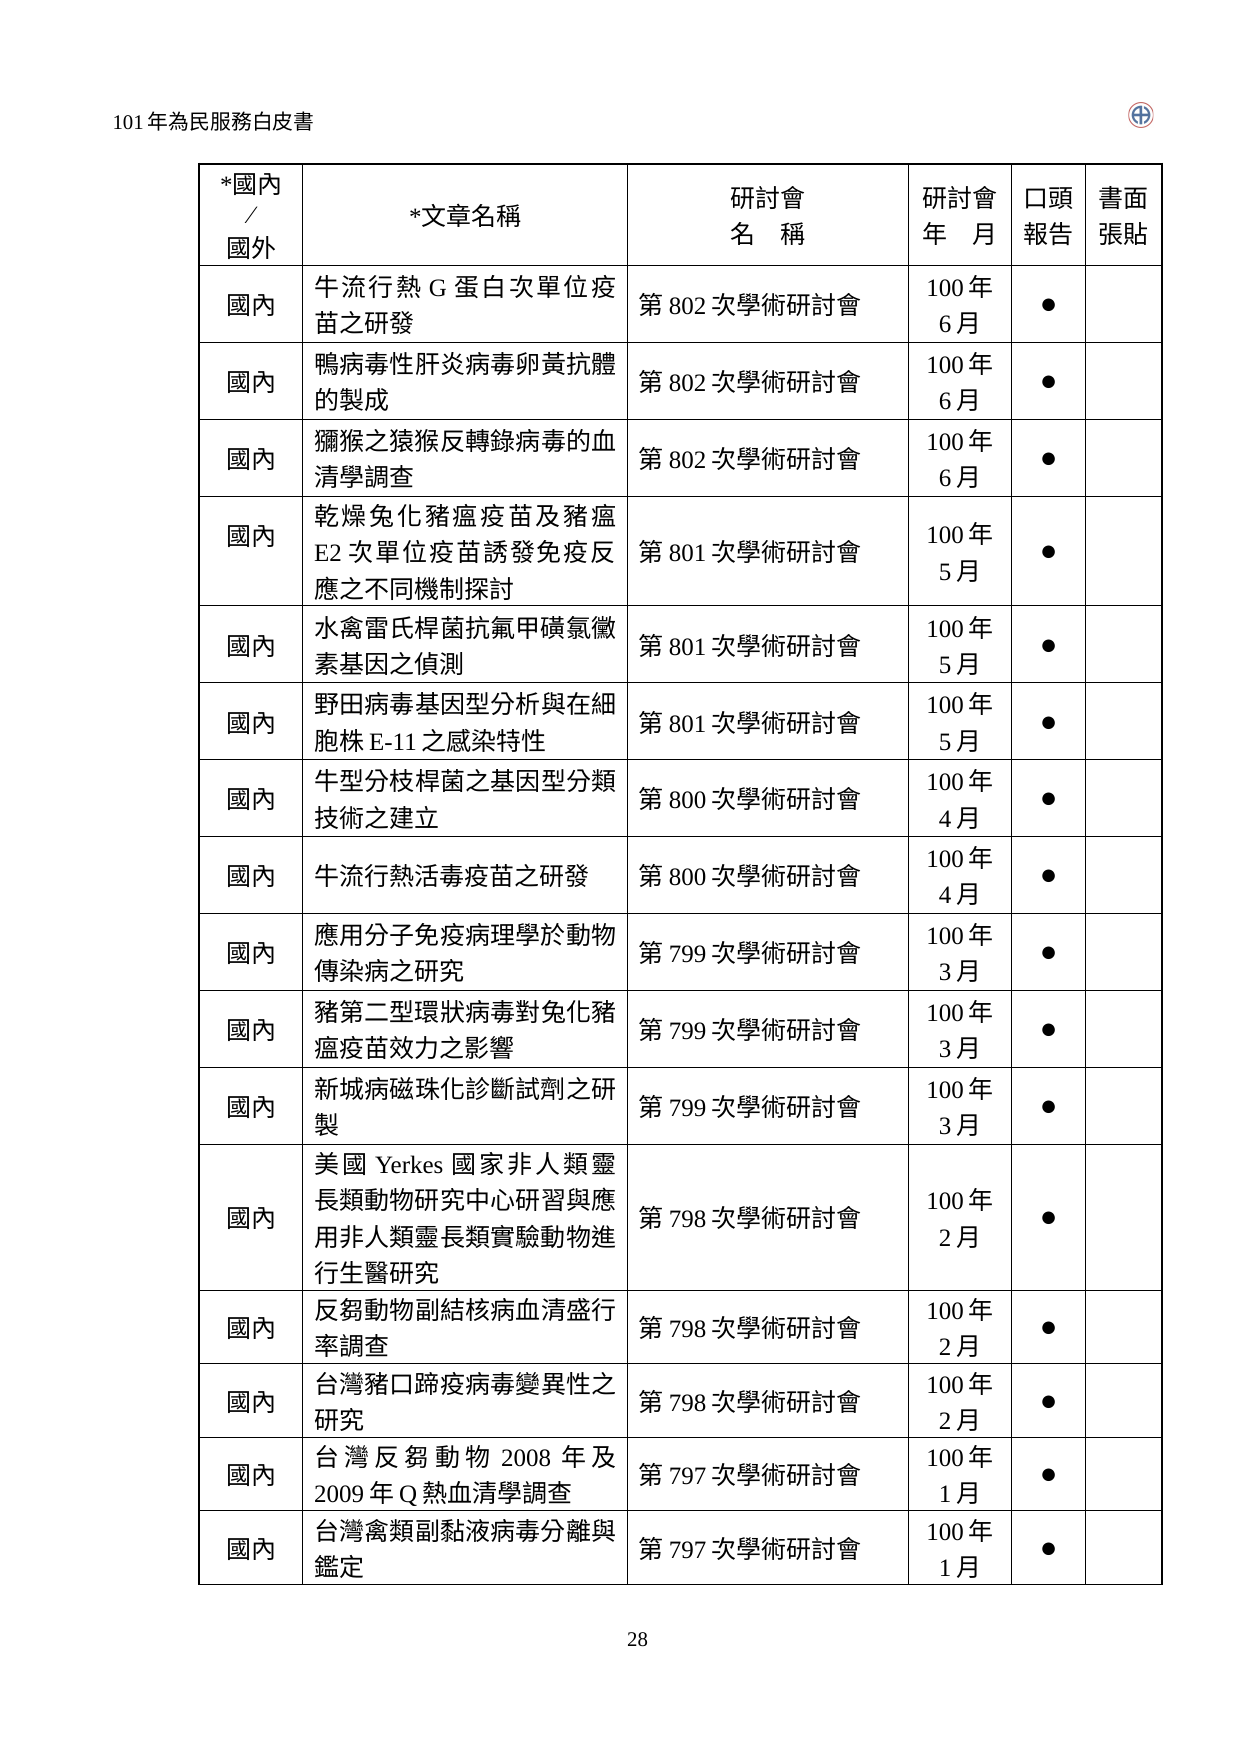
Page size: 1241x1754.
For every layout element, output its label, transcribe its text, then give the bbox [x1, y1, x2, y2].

table_header 口頭 報告 [1012, 165, 1085, 265]
table_cell 國內 [200, 760, 302, 836]
table_cell ● [1012, 1068, 1085, 1143]
table_cell 100年3月 [909, 914, 1011, 990]
table_cell ● [1012, 1291, 1085, 1363]
table_cell 100年2月 [909, 1291, 1011, 1363]
table_cell 台灣反芻動物2008年及2009年Q熱血清學調查 [303, 1438, 627, 1510]
table_cell [1086, 683, 1161, 759]
table_cell 第801次學術研討會 [628, 497, 908, 605]
table_cell 第801次學術研討會 [628, 606, 908, 682]
table_cell 第802次學術研討會 [628, 343, 908, 419]
table_cell ● [1012, 420, 1085, 496]
table_cell 國內 [200, 1145, 302, 1289]
table_cell 國內 [200, 837, 302, 913]
table_cell 鴨病毒性肝炎病毒卵黃抗體的製成 [303, 343, 627, 419]
table_cell 反芻動物副結核病血清盛行率調查 [303, 1291, 627, 1363]
table_cell 第798次學術研討會 [628, 1291, 908, 1363]
table_cell 100年1月 [909, 1511, 1011, 1584]
table_cell 水禽雷氏桿菌抗氟甲磺氯黴素基因之偵測 [303, 606, 627, 682]
table_cell ● [1012, 266, 1085, 342]
table_cell [1086, 343, 1161, 419]
table_cell 第802次學術研討會 [628, 266, 908, 342]
table_header 研討會 年 月 [909, 165, 1011, 265]
table_cell 牛流行熱G蛋白次單位疫苗之研發 [303, 266, 627, 342]
table_cell ● [1012, 760, 1085, 836]
table_header *文章名稱 [303, 165, 627, 265]
table_cell [1086, 1364, 1161, 1437]
table_cell 100年3月 [909, 1068, 1011, 1143]
table_cell ● [1012, 991, 1085, 1067]
table_cell 100年5月 [909, 606, 1011, 682]
table_cell 國內 [200, 1291, 302, 1363]
table_cell 100年2月 [909, 1364, 1011, 1437]
table_cell 第797次學術研討會 [628, 1511, 908, 1584]
table_cell 國內 [200, 606, 302, 682]
table_cell 國內 [200, 1364, 302, 1437]
table_cell 台灣禽類副黏液病毒分離與鑑定 [303, 1511, 627, 1584]
table_cell 國內 [200, 1068, 302, 1143]
table_cell 國內 [200, 914, 302, 990]
table_cell [1086, 606, 1161, 682]
table_header *國內 ∕ 國外 [200, 165, 302, 265]
table_header 書面 張貼 [1086, 165, 1161, 265]
table_cell [1086, 760, 1161, 836]
table_cell 100年6月 [909, 266, 1011, 342]
table_cell 野田病毒基因型分析與在細胞株E-11之感染特性 [303, 683, 627, 759]
table_cell ● [1012, 683, 1085, 759]
table_cell 第800次學術研討會 [628, 760, 908, 836]
table_cell 國內 [200, 1511, 302, 1584]
table_cell 牛流行熱活毒疫苗之研發 [303, 837, 627, 913]
table_cell 第800次學術研討會 [628, 837, 908, 913]
table_cell ● [1012, 1438, 1085, 1510]
table_cell [1086, 497, 1161, 605]
table_cell ● [1012, 343, 1085, 419]
table_cell 第799次學術研討會 [628, 1068, 908, 1143]
table_cell 國內 [200, 343, 302, 419]
table_cell 第799次學術研討會 [628, 914, 908, 990]
table_cell 第797次學術研討會 [628, 1438, 908, 1510]
picture [1128, 102, 1154, 128]
table_cell 100年6月 [909, 343, 1011, 419]
table_cell 100年6月 [909, 420, 1011, 496]
table_cell 第802次學術研討會 [628, 420, 908, 496]
table_cell [1086, 837, 1161, 913]
table_cell [1086, 991, 1161, 1067]
table_cell [1086, 1068, 1161, 1143]
table_cell ● [1012, 1145, 1085, 1289]
table_cell [1086, 1145, 1161, 1289]
table_cell [1086, 914, 1161, 990]
table_cell 第801次學術研討會 [628, 683, 908, 759]
table_cell 國內 [200, 683, 302, 759]
table_cell [1086, 1291, 1161, 1363]
table_cell 100年4月 [909, 760, 1011, 836]
table_cell ● [1012, 837, 1085, 913]
table_cell 第799次學術研討會 [628, 991, 908, 1067]
table_header 研討會 名 稱 [628, 165, 908, 265]
table_cell ● [1012, 914, 1085, 990]
table_cell 第798次學術研討會 [628, 1145, 908, 1289]
table_cell 台灣豬口蹄疫病毒變異性之研究 [303, 1364, 627, 1437]
table_cell 豬第二型環狀病毒對兔化豬瘟疫苗效力之影響 [303, 991, 627, 1067]
table_cell [1086, 1438, 1161, 1510]
table_cell ● [1012, 1511, 1085, 1584]
table_cell 100年1月 [909, 1438, 1011, 1510]
table_cell 國內 [200, 497, 302, 605]
table_cell [1086, 266, 1161, 342]
table_cell 100年2月 [909, 1145, 1011, 1289]
table_cell 100年5月 [909, 497, 1011, 605]
table_cell ● [1012, 497, 1085, 605]
table_cell [1086, 1511, 1161, 1584]
table_cell 乾燥兔化豬瘟疫苗及豬瘟E2次單位疫苗誘發免疫反應之不同機制探討 [303, 497, 627, 605]
table_cell 100年4月 [909, 837, 1011, 913]
table_cell 100年5月 [909, 683, 1011, 759]
table_cell 獼猴之猿猴反轉錄病毒的血清學調查 [303, 420, 627, 496]
table_cell 新城病磁珠化診斷試劑之研製 [303, 1068, 627, 1143]
table_cell ● [1012, 1364, 1085, 1437]
table_cell 美國Yerkes國家非人類靈長類動物研究中心研習與應用非人類靈長類實驗動物進行生醫研究 [303, 1145, 627, 1289]
table_cell 國內 [200, 991, 302, 1067]
table_cell 牛型分枝桿菌之基因型分類技術之建立 [303, 760, 627, 836]
table_cell 100年3月 [909, 991, 1011, 1067]
table_cell 應用分子免疫病理學於動物傳染病之研究 [303, 914, 627, 990]
table_cell 國內 [200, 266, 302, 342]
table_cell 國內 [200, 1438, 302, 1510]
table_cell [1086, 420, 1161, 496]
table_cell 國內 [200, 420, 302, 496]
table_cell 第798次學術研討會 [628, 1364, 908, 1437]
table_cell ● [1012, 606, 1085, 682]
